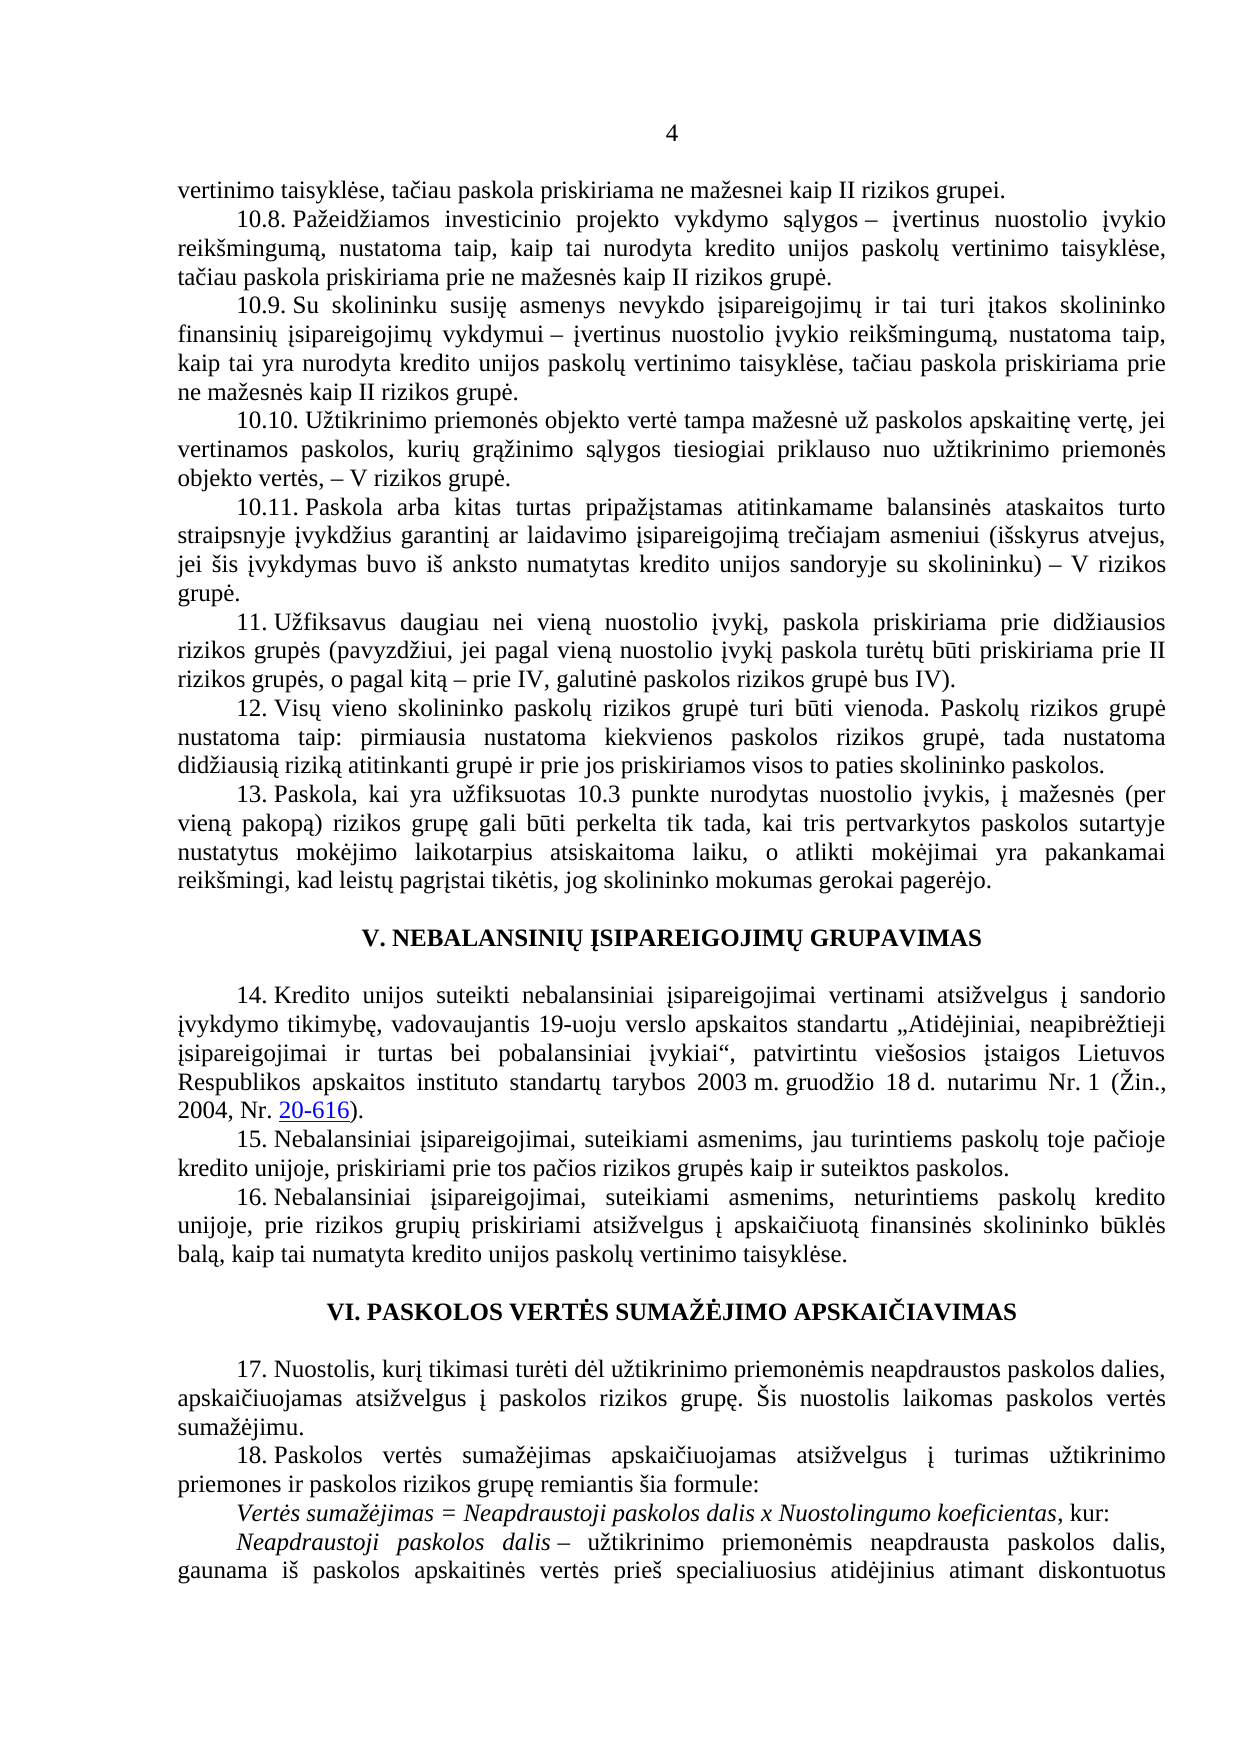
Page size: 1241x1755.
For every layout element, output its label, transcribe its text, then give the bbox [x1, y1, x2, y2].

text 10.10. Užtikrinimo priemonės objekto vertė tampa mažesnė už paskolos apskaitinę vertę, jei vertinamos paskolos, kurių grąžinimo sąlygos tiesiogiai priklauso nuo užtikrinimo priemonės objekto vertės, – V rizikos grupė. [177, 406, 1166, 492]
text 17. Nuostolis, kurį tikimasi turėti dėl užtikrinimo priemonėmis neapdraustos paskolos dalies, apskaičiuojamas atsižvelgus į paskolos rizikos grupę. Šis nuostolis laikomas paskolos vertės sumažėjimu. [177, 1354, 1166, 1441]
text 11. Užfiksavus daugiau nei vieną nuostolio įvykį, paskola priskiriama prie didžiausios rizikos grupės (pavyzdžiui, jei pagal vieną nuostolio įvykį paskola turėtų būti priskiriama prie II rizikos grupės, o pagal kitą – prie IV, galutinė paskolos rizikos grupė bus IV). [177, 607, 1166, 693]
text 10.11. Paskola arba kitas turtas pripažįstamas atitinkamame balansinės ataskaitos turto straipsnyje įvykdžius garantinį ar laidavimo įsipareigojimą trečiajam asmeniui (išskyrus atvejus, jei šis įvykdymas buvo iš anksto numatytas kredito unijos sandoryje su skolininku) – V rizikos grupė. [177, 492, 1166, 607]
text 12. Visų vieno skolininko paskolų rizikos grupė turi būti vienoda. Paskolų rizikos grupė nustatoma taip: pirmiausia nustatoma kiekvienos paskolos rizikos grupė, tada nustatoma didžiausią riziką atitinkanti grupė ir prie jos priskiriamos visos to paties skolininko paskolos. [177, 693, 1166, 779]
text Neapdraustoji paskolos dalis – užtikrinimo priemonėmis neapdrausta paskolos dalis, gaunama iš paskolos apskaitinės vertės prieš specialiuosius atidėjinius atimant diskontuotus [177, 1527, 1166, 1584]
text 18. Paskolos vertės sumažėjimas apskaičiuojamas atsižvelgus į turimas užtikrinimo priemones ir paskolos rizikos grupę remiantis šia formule: [177, 1441, 1166, 1498]
text 14. Kredito unijos suteikti nebalansiniai įsipareigojimai vertinami atsižvelgus į sandorio įvykdymo tikimybę, vadovaujantis 19-uoju verslo apskaitos standartu „Atidėjiniai, neapibrėžtieji įsipareigojimai ir turtas bei pobalansiniai įvykiai“, patvirtintu viešosios įstaigos Lietuvos Respublikos apskaitos instituto standartų tarybos 2003 m. gruodžio 18 d. nutarimu Nr. 1 (Žin., 2004, Nr. 20-616). [177, 981, 1166, 1124]
text vertinimo taisyklėse, tačiau paskola priskiriama ne mažesnei kaip II rizikos grupei. [177, 176, 1166, 204]
text VI. PASKOLOS VERTĖS SUMAŽĖJIMO APSKAIČIAVIMAS [177, 1297, 1166, 1326]
text 13. Paskola, kai yra užfiksuotas 10.3 punkte nurodytas nuostolio įvykis, į mažesnės (per vieną pakopą) rizikos grupę gali būti perkelta tik tada, kai tris pertvarkytos paskolos sutartyje nustatytus mokėjimo laikotarpius atsiskaitoma laiku, o atlikti mokėjimai yra pakankamai reikšmingi, kad leistų pagrįstai tikėtis, jog skolininko mokumas gerokai pagerėjo. [177, 779, 1166, 894]
text 16. Nebalansiniai įsipareigojimai, suteikiami asmenims, neturintiems paskolų kredito unijoje, prie rizikos grupių priskiriami atsižvelgus į apskaičiuotą finansinės skolininko būklės balą, kaip tai numatyta kredito unijos paskolų vertinimo taisyklėse. [177, 1182, 1166, 1268]
text 10.8. Pažeidžiamos investicinio projekto vykdymo sąlygos – įvertinus nuostolio įvykio reikšmingumą, nustatoma taip, kaip tai nurodyta kredito unijos paskolų vertinimo taisyklėse, tačiau paskola priskiriama prie ne mažesnės kaip II rizikos grupė. [177, 204, 1166, 291]
text 10.9. Su skolininku susiję asmenys nevykdo įsipareigojimų ir tai turi įtakos skolininko finansinių įsipareigojimų vykdymui – įvertinus nuostolio įvykio reikšmingumą, nustatoma taip, kaip tai yra nurodyta kredito unijos paskolų vertinimo taisyklėse, tačiau paskola priskiriama prie ne mažesnės kaip II rizikos grupė. [177, 291, 1166, 406]
text 15. Nebalansiniai įsipareigojimai, suteikiami asmenims, jau turintiems paskolų toje pačioje kredito unijoje, priskiriami prie tos pačios rizikos grupės kaip ir suteiktos paskolos. [177, 1124, 1166, 1182]
text V. NEBALANSINIŲ ĮSIPAREIGOJIMŲ GRUPAVIMAS [177, 923, 1166, 952]
text Vertės sumažėjimas = Neapdraustoji paskolos dalis x Nuostolingumo koeficientas, kur: [177, 1498, 1166, 1527]
